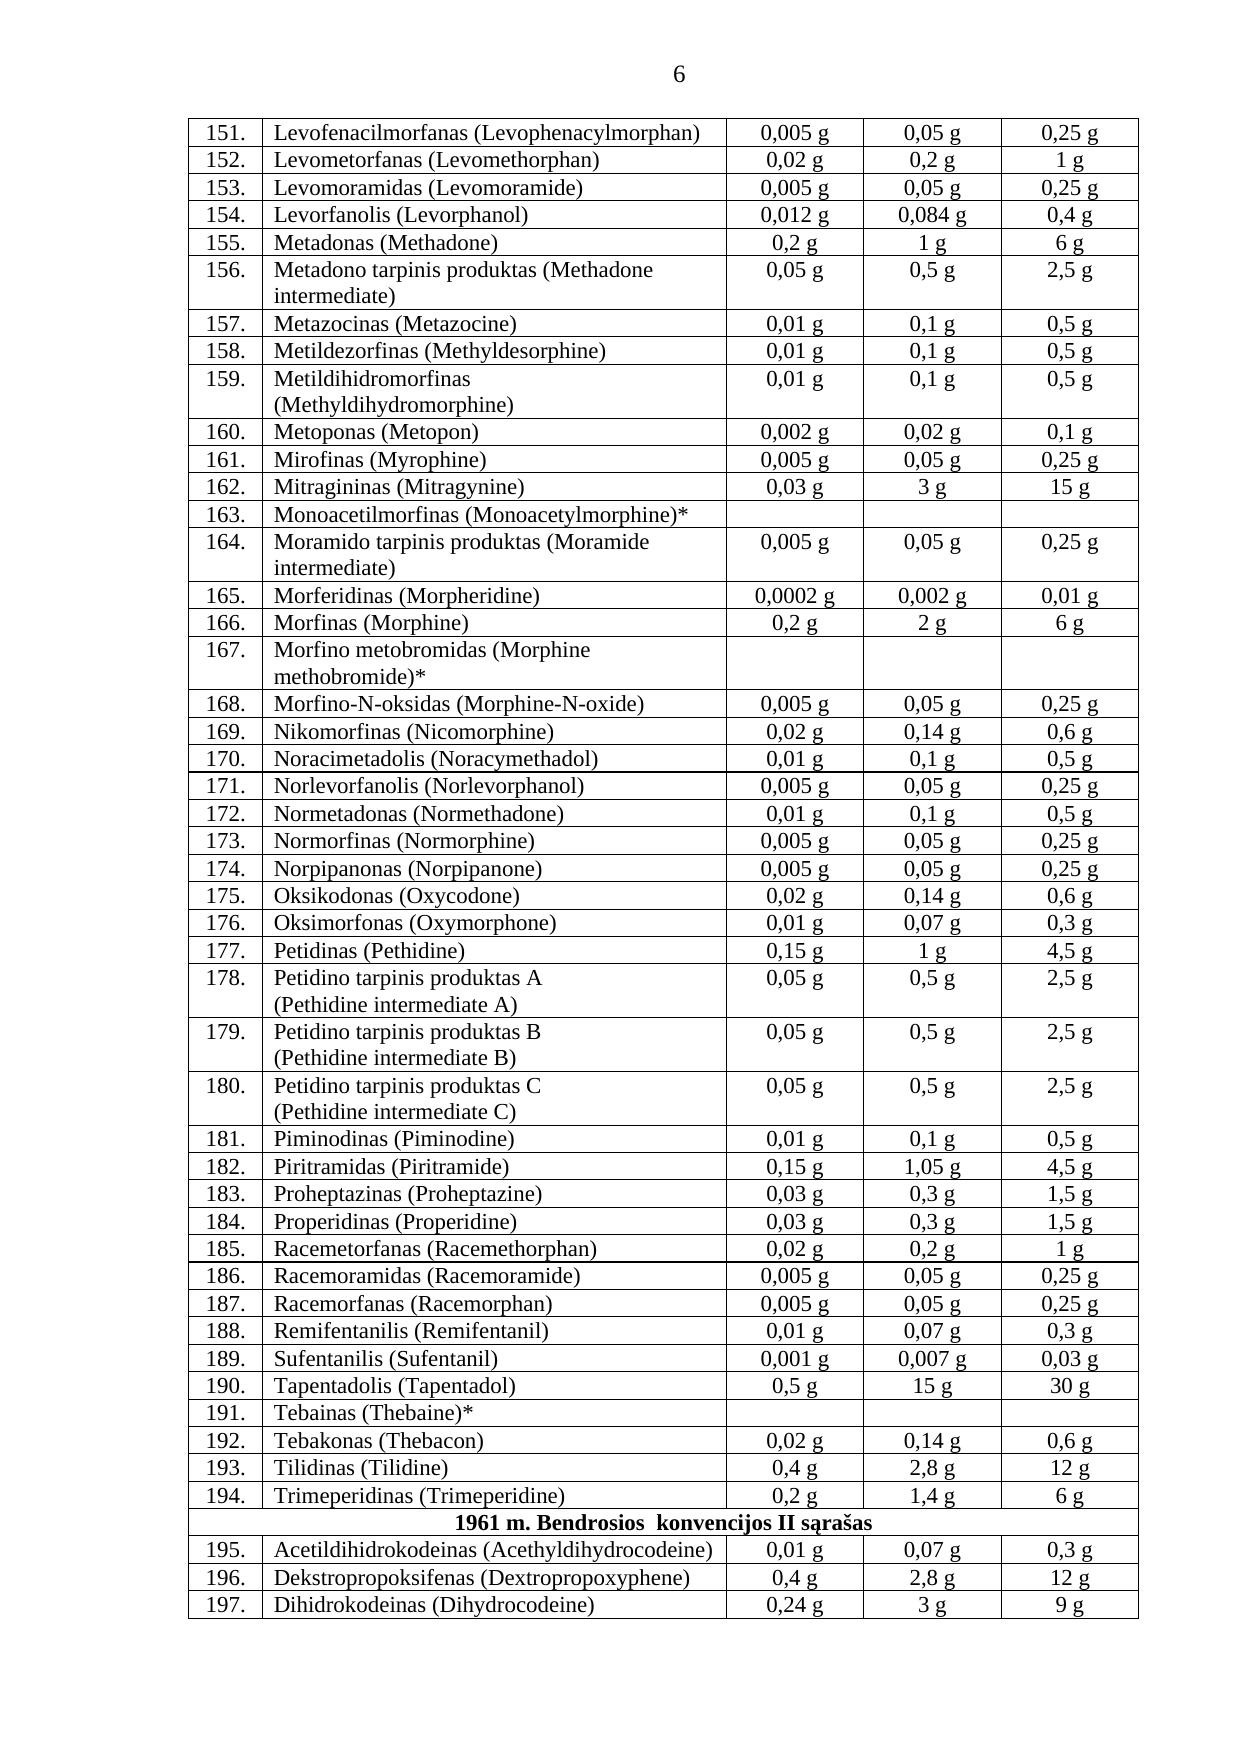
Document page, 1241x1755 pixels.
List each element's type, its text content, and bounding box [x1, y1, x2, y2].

table_cell 152. [189, 147, 262, 173]
table_cell 2,5 g [1002, 256, 1138, 309]
table_cell 0,01 g [727, 800, 863, 826]
table_cell 0,012 g [727, 201, 863, 228]
table_cell 189. [189, 1345, 262, 1371]
table_cell 0,25 g [1002, 690, 1138, 717]
table_cell 15 g [1002, 473, 1138, 499]
table_cell 0,5 g [864, 1018, 1001, 1071]
table_cell 0,002 g [864, 582, 1001, 608]
table_cell 0,005 g [727, 773, 863, 799]
table_cell 0,07 g [864, 1317, 1001, 1344]
table_cell 179. [189, 1018, 262, 1071]
table_cell 0,14 g [864, 882, 1001, 908]
table_cell Monoacetilmorfinas (Monoacetylmorphine)* [263, 501, 726, 527]
table_cell 0,14 g [864, 1427, 1001, 1453]
table_cell 0,3 g [1002, 1536, 1138, 1563]
table_cell 6 g [1002, 609, 1138, 636]
table_cell 12 g [1002, 1564, 1138, 1590]
table_cell 0,07 g [864, 910, 1001, 936]
table_cell 0,005 g [727, 827, 863, 854]
table_cell 0,02 g [727, 1235, 863, 1261]
table_cell 0,5 g [1002, 800, 1138, 826]
table_cell 0,1 g [864, 800, 1001, 826]
table_cell 15 g [864, 1372, 1001, 1398]
table_cell 164. [189, 528, 262, 581]
table_cell 174. [189, 855, 262, 881]
table_cell [1002, 501, 1138, 527]
table_cell 0,03 g [727, 1208, 863, 1234]
table_cell 0,01 g [727, 745, 863, 771]
table_cell 0,6 g [1002, 882, 1138, 908]
table_cell Normetadonas (Normethadone) [263, 800, 726, 826]
table_cell 2 g [864, 609, 1001, 636]
table_cell [864, 637, 1001, 689]
table_cell Metoponas (Metopon) [263, 419, 726, 445]
table_cell 0,5 g [864, 964, 1001, 1017]
table_cell 175. [189, 882, 262, 908]
table_cell 1,05 g [864, 1153, 1001, 1179]
table_cell 183. [189, 1180, 262, 1207]
table_cell 0,2 g [864, 147, 1001, 173]
table_cell [727, 637, 863, 689]
table_cell 187. [189, 1290, 262, 1316]
table_cell Metildezorfinas (Methyldesorphine) [263, 337, 726, 364]
table_cell Norlevorfanolis (Norlevorphanol) [263, 773, 726, 799]
table_cell 184. [189, 1208, 262, 1234]
table_cell 169. [189, 718, 262, 744]
table_cell Levofenacilmorfanas (Levophenacylmorphan) [263, 119, 726, 146]
table_cell 182. [189, 1153, 262, 1179]
table_cell Morfino metobromidas (Morphine methobromide)* [263, 637, 726, 689]
table_cell 0,2 g [727, 609, 863, 636]
table_cell 0,05 g [864, 855, 1001, 881]
table_cell 180. [189, 1072, 262, 1124]
table_cell 1 g [1002, 1235, 1138, 1261]
table_cell Tebakonas (Thebacon) [263, 1427, 726, 1453]
table_cell Oksikodonas (Oxycodone) [263, 882, 726, 908]
table_cell 0,01 g [727, 1536, 863, 1563]
table_cell 170. [189, 745, 262, 771]
table_cell Piminodinas (Piminodine) [263, 1126, 726, 1152]
table_cell 181. [189, 1126, 262, 1152]
table_cell Nikomorfinas (Nicomorphine) [263, 718, 726, 744]
table_cell [1002, 1400, 1138, 1426]
table_cell 195. [189, 1536, 262, 1563]
table_cell 0,25 g [1002, 773, 1138, 799]
table_cell 0,03 g [727, 1180, 863, 1207]
table_cell Remifentanilis (Remifentanil) [263, 1317, 726, 1344]
table_cell 0,5 g [1002, 310, 1138, 336]
table_cell 0,02 g [727, 718, 863, 744]
table_cell 0,25 g [1002, 855, 1138, 881]
table_cell 0,05 g [864, 690, 1001, 717]
table_cell 0,15 g [727, 1153, 863, 1179]
table_cell 176. [189, 910, 262, 936]
table_cell 0,5 g [1002, 1126, 1138, 1152]
table_cell 197. [189, 1591, 262, 1618]
table_cell Morfinas (Morphine) [263, 609, 726, 636]
table_cell 0,5 g [1002, 365, 1138, 417]
table_cell 193. [189, 1454, 262, 1481]
table_cell 0,01 g [1002, 582, 1138, 608]
table_cell 196. [189, 1564, 262, 1590]
table_cell 0,1 g [864, 365, 1001, 417]
table_cell 0,25 g [1002, 446, 1138, 472]
table_cell 167. [189, 637, 262, 689]
table_cell 3 g [864, 1591, 1001, 1618]
table_cell 0,4 g [1002, 201, 1138, 228]
table_cell 171. [189, 773, 262, 799]
table_cell Racemoramidas (Racemoramide) [263, 1263, 726, 1289]
table_cell 0,005 g [727, 446, 863, 472]
table_cell 1961 m. Bendrosios konvencijos II sąrašas [189, 1509, 1138, 1535]
table_cell 0,01 g [727, 1317, 863, 1344]
table_cell Tebainas (Thebaine)* [263, 1400, 726, 1426]
table_cell 0,03 g [1002, 1345, 1138, 1371]
table_cell 4,5 g [1002, 1153, 1138, 1179]
table_cell 0,02 g [727, 147, 863, 173]
table_cell 165. [189, 582, 262, 608]
table_cell 0,005 g [727, 1263, 863, 1289]
table_cell 0,05 g [864, 119, 1001, 146]
table_cell 188. [189, 1317, 262, 1344]
table_cell Trimeperidinas (Trimeperidine) [263, 1482, 726, 1508]
table_cell 185. [189, 1235, 262, 1261]
table_cell 0,4 g [727, 1454, 863, 1481]
table_cell Normorfinas (Normorphine) [263, 827, 726, 854]
table_cell 6 g [1002, 229, 1138, 255]
table_cell 173. [189, 827, 262, 854]
table_cell 166. [189, 609, 262, 636]
table_cell 4,5 g [1002, 937, 1138, 963]
table_cell 0,05 g [864, 773, 1001, 799]
table_cell 0,05 g [864, 827, 1001, 854]
table_cell 153. [189, 174, 262, 200]
table_cell 0,005 g [727, 528, 863, 581]
table_cell 0,25 g [1002, 528, 1138, 581]
table_cell [727, 501, 863, 527]
table_cell Mirofinas (Myrophine) [263, 446, 726, 472]
table_cell 2,8 g [864, 1454, 1001, 1481]
table_cell 0,1 g [864, 310, 1001, 336]
table_cell 0,05 g [864, 1290, 1001, 1316]
table_cell 168. [189, 690, 262, 717]
table_cell Properidinas (Properidine) [263, 1208, 726, 1234]
table_cell 0,05 g [864, 446, 1001, 472]
table_cell 0,01 g [727, 910, 863, 936]
table_cell 1 g [864, 229, 1001, 255]
table_cell [864, 501, 1001, 527]
table_cell 0,4 g [727, 1564, 863, 1590]
table_cell Racemetorfanas (Racemethorphan) [263, 1235, 726, 1261]
table_cell [1002, 637, 1138, 689]
table_cell 0,01 g [727, 337, 863, 364]
table_cell 1,5 g [1002, 1208, 1138, 1234]
table_cell Petidino tarpinis produktas B (Pethidine intermediate B) [263, 1018, 726, 1071]
table_cell 190. [189, 1372, 262, 1398]
table_cell 0,007 g [864, 1345, 1001, 1371]
table_cell 30 g [1002, 1372, 1138, 1398]
table_cell 0,01 g [727, 1126, 863, 1152]
table_cell 0,25 g [1002, 119, 1138, 146]
table_cell Metadono tarpinis produktas (Methadone intermediate) [263, 256, 726, 309]
table_cell 0,15 g [727, 937, 863, 963]
table_cell 0,3 g [864, 1180, 1001, 1207]
table_cell 0,005 g [727, 174, 863, 200]
table_cell 0,001 g [727, 1345, 863, 1371]
table_cell 1 g [1002, 147, 1138, 173]
table_cell 2,8 g [864, 1564, 1001, 1590]
table_cell 2,5 g [1002, 964, 1138, 1017]
table_cell Dekstropropoksifenas (Dextropropoxyphene) [263, 1564, 726, 1590]
table_cell Racemorfanas (Racemorphan) [263, 1290, 726, 1316]
table_cell 0,3 g [864, 1208, 1001, 1234]
table_cell 194. [189, 1482, 262, 1508]
table_cell 0,1 g [1002, 419, 1138, 445]
table_cell Noracimetadolis (Noracymethadol) [263, 745, 726, 771]
table_cell 0,084 g [864, 201, 1001, 228]
table_cell 3 g [864, 473, 1001, 499]
table_cell 6 g [1002, 1482, 1138, 1508]
table_cell Proheptazinas (Proheptazine) [263, 1180, 726, 1207]
table_cell 0,25 g [1002, 1263, 1138, 1289]
table_cell Morfino-N-oksidas (Morphine-N-oxide) [263, 690, 726, 717]
table_cell 0,5 g [727, 1372, 863, 1398]
table_cell 0,005 g [727, 1290, 863, 1316]
table_cell 0,5 g [864, 256, 1001, 309]
table_cell 2,5 g [1002, 1072, 1138, 1124]
table_cell 0,02 g [727, 882, 863, 908]
table_cell 0,14 g [864, 718, 1001, 744]
table_cell Metadonas (Methadone) [263, 229, 726, 255]
table_cell Tilidinas (Tilidine) [263, 1454, 726, 1481]
table_cell 172. [189, 800, 262, 826]
table_cell 0,0002 g [727, 582, 863, 608]
table_cell Morferidinas (Morpheridine) [263, 582, 726, 608]
table_cell 0,5 g [1002, 337, 1138, 364]
table_cell 0,2 g [727, 1482, 863, 1508]
table_cell 0,002 g [727, 419, 863, 445]
table_cell Dihidrokodeinas (Dihydrocodeine) [263, 1591, 726, 1618]
table_cell 162. [189, 473, 262, 499]
table_cell 0,2 g [727, 229, 863, 255]
table_cell 156. [189, 256, 262, 309]
table_cell 12 g [1002, 1454, 1138, 1481]
table_cell 0,25 g [1002, 174, 1138, 200]
table_cell Moramido tarpinis produktas (Moramide intermediate) [263, 528, 726, 581]
table_cell 0,5 g [1002, 745, 1138, 771]
table_cell 0,1 g [864, 1126, 1001, 1152]
table_cell 163. [189, 501, 262, 527]
table_cell Petidino tarpinis produktas A (Pethidine intermediate A) [263, 964, 726, 1017]
table_cell 0,01 g [727, 310, 863, 336]
table_cell 159. [189, 365, 262, 417]
table_cell 0,02 g [727, 1427, 863, 1453]
table_cell 0,05 g [864, 174, 1001, 200]
table_cell 0,05 g [864, 528, 1001, 581]
table_cell 151. [189, 119, 262, 146]
table_cell 0,3 g [1002, 1317, 1138, 1344]
table_cell 0,005 g [727, 690, 863, 717]
table_cell 158. [189, 337, 262, 364]
table_cell Levorfanolis (Levorphanol) [263, 201, 726, 228]
table_cell Petidino tarpinis produktas C (Pethidine intermediate C) [263, 1072, 726, 1124]
table_cell 0,5 g [864, 1072, 1001, 1124]
table_cell Levometorfanas (Levomethorphan) [263, 147, 726, 173]
table_cell 0,25 g [1002, 1290, 1138, 1316]
table_cell 178. [189, 964, 262, 1017]
table_cell 0,05 g [727, 964, 863, 1017]
table_cell 0,1 g [864, 337, 1001, 364]
table_cell 0,24 g [727, 1591, 863, 1618]
table_cell 0,005 g [727, 119, 863, 146]
table_cell 0,6 g [1002, 718, 1138, 744]
table_cell 0,05 g [727, 1072, 863, 1124]
table_cell 186. [189, 1263, 262, 1289]
table_cell Mitragininas (Mitragynine) [263, 473, 726, 499]
table_cell 0,07 g [864, 1536, 1001, 1563]
table_cell 157. [189, 310, 262, 336]
table_cell 161. [189, 446, 262, 472]
table_cell 191. [189, 1400, 262, 1426]
table_cell 1 g [864, 937, 1001, 963]
table_cell 0,005 g [727, 855, 863, 881]
table_cell Petidinas (Pethidine) [263, 937, 726, 963]
table_cell Levomoramidas (Levomoramide) [263, 174, 726, 200]
table_cell 9 g [1002, 1591, 1138, 1618]
table_cell 0,25 g [1002, 827, 1138, 854]
table_cell 154. [189, 201, 262, 228]
table_cell 0,03 g [727, 473, 863, 499]
table_cell 192. [189, 1427, 262, 1453]
table_cell Sufentanilis (Sufentanil) [263, 1345, 726, 1371]
table_cell [727, 1400, 863, 1426]
table_cell 0,3 g [1002, 910, 1138, 936]
table_cell 0,05 g [727, 1018, 863, 1071]
table_cell 0,05 g [727, 256, 863, 309]
table_cell [864, 1400, 1001, 1426]
table_cell 1,5 g [1002, 1180, 1138, 1207]
table_cell Piritramidas (Piritramide) [263, 1153, 726, 1179]
table_cell Metazocinas (Metazocine) [263, 310, 726, 336]
table_cell Oksimorfonas (Oxymorphone) [263, 910, 726, 936]
table_cell Metildihidromorfinas (Methyldihydromorphine) [263, 365, 726, 417]
table_cell 155. [189, 229, 262, 255]
table_cell Tapentadolis (Tapentadol) [263, 1372, 726, 1398]
table_cell 177. [189, 937, 262, 963]
table_cell 1,4 g [864, 1482, 1001, 1508]
table_cell 0,01 g [727, 365, 863, 417]
table_cell 0,02 g [864, 419, 1001, 445]
table_cell 2,5 g [1002, 1018, 1138, 1071]
table_cell 0,1 g [864, 745, 1001, 771]
table_cell 0,05 g [864, 1263, 1001, 1289]
table_cell 0,6 g [1002, 1427, 1138, 1453]
table_cell 160. [189, 419, 262, 445]
table_cell Norpipanonas (Norpipanone) [263, 855, 726, 881]
table_cell 0,2 g [864, 1235, 1001, 1261]
table_cell Acetildihidrokodeinas (Acethyldihydrocodeine) [263, 1536, 726, 1563]
